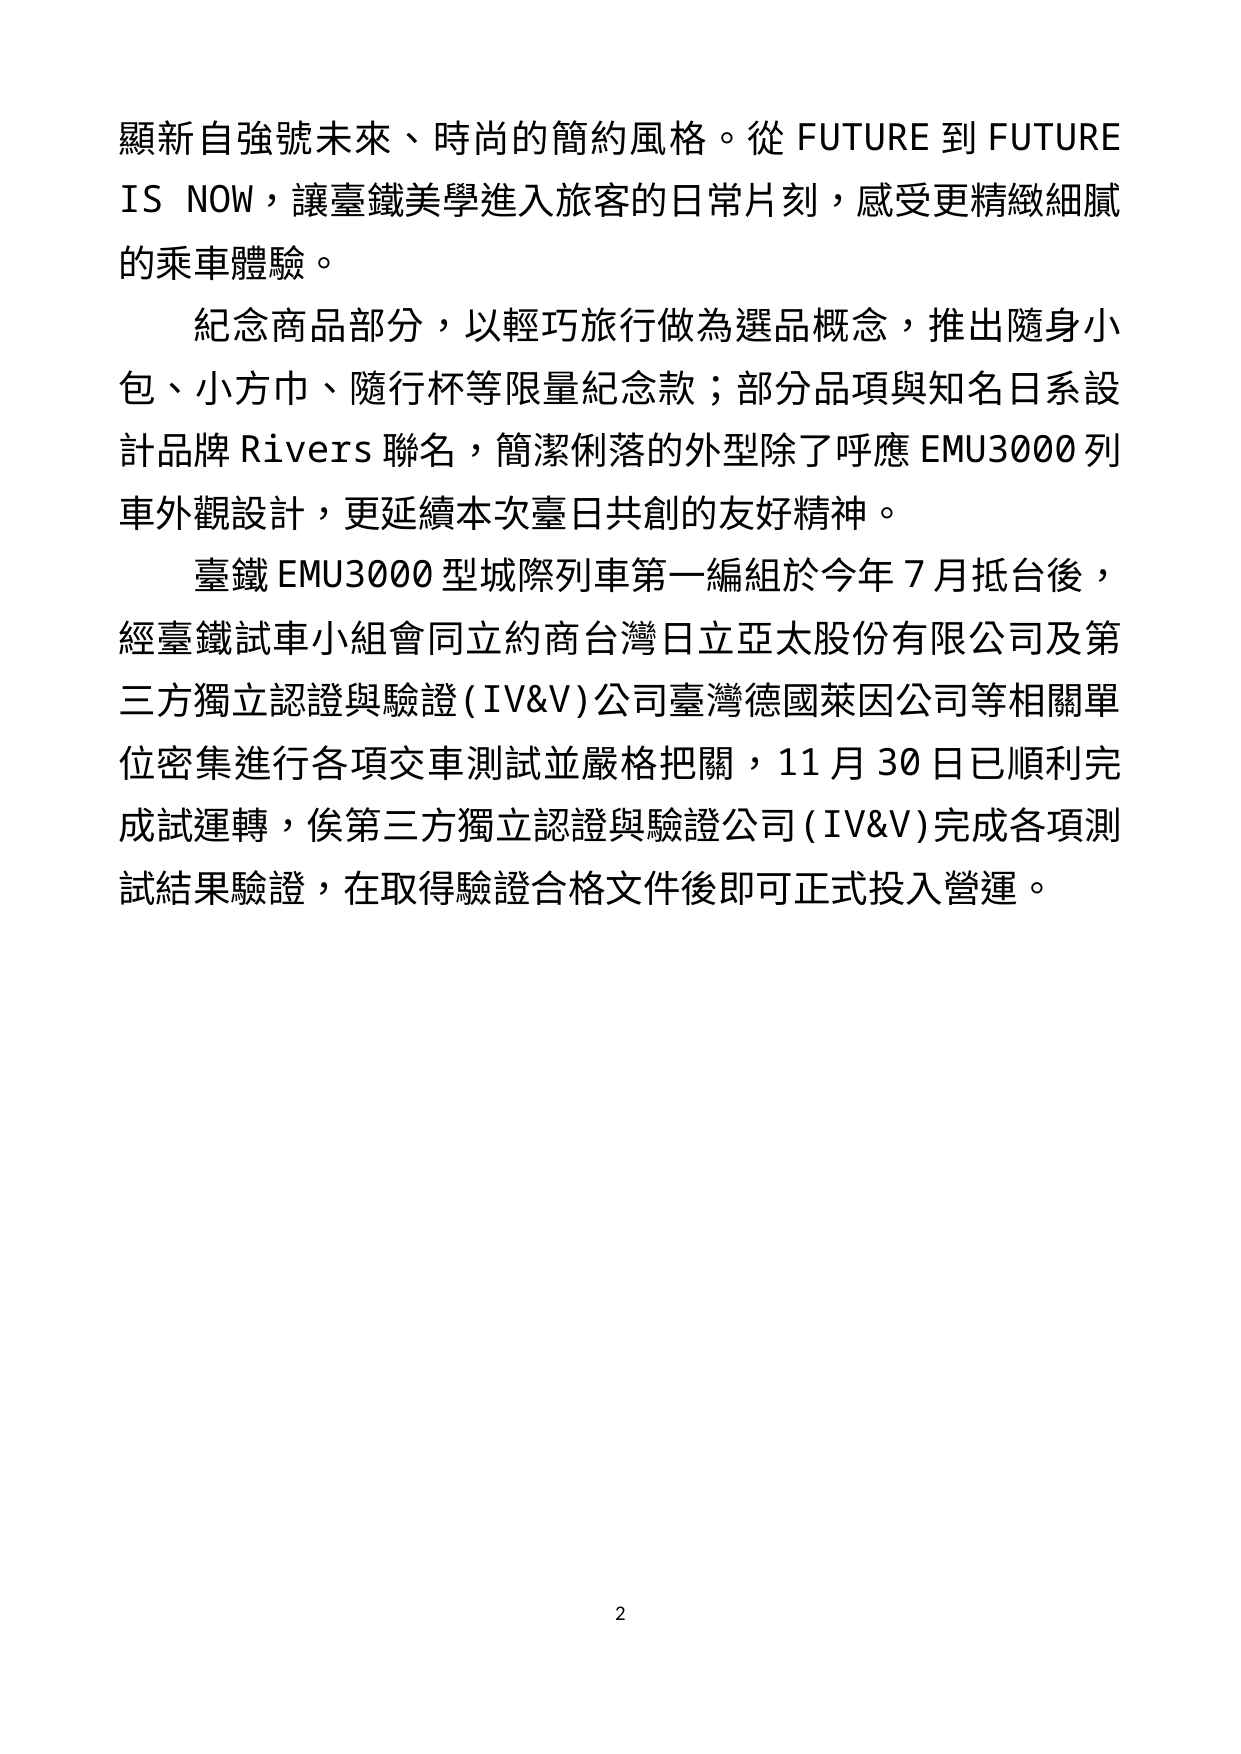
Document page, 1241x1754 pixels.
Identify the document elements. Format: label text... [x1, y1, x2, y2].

text 顯新自強號未來、時尚的簡約風格。從FUTURE到FUTURE IS NOW，讓臺鐵美學進入旅客的日常片刻，感受更精緻細膩的乘車體驗。 [118, 94, 1122, 282]
text 紀念商品部分，以輕巧旅行做為選品概念，推出隨身小包、小方巾、隨行杯等限量紀念款；部分品項與知名日系設計品牌Rivers聯名，簡潔俐落的外型除了呼應EMU3000列車外觀設計，更延續本次臺日共創的友好精神。 [118, 282, 1122, 532]
text 臺鐵EMU3000型城際列車第一編組於今年7月抵台後，經臺鐵試車小組會同立約商台灣日立亞太股份有限公司及第三方獨立認證與驗證(IV&V)公司臺灣德國萊因公司等相關單位密集進行各項交車測試並嚴格把關，11月30日已順利完成試運轉，俟第三方獨立認證與驗證公司(IV&V)完成各項測試結果驗證，在取得驗證合格文件後即可正式投入營運。 [118, 532, 1122, 907]
